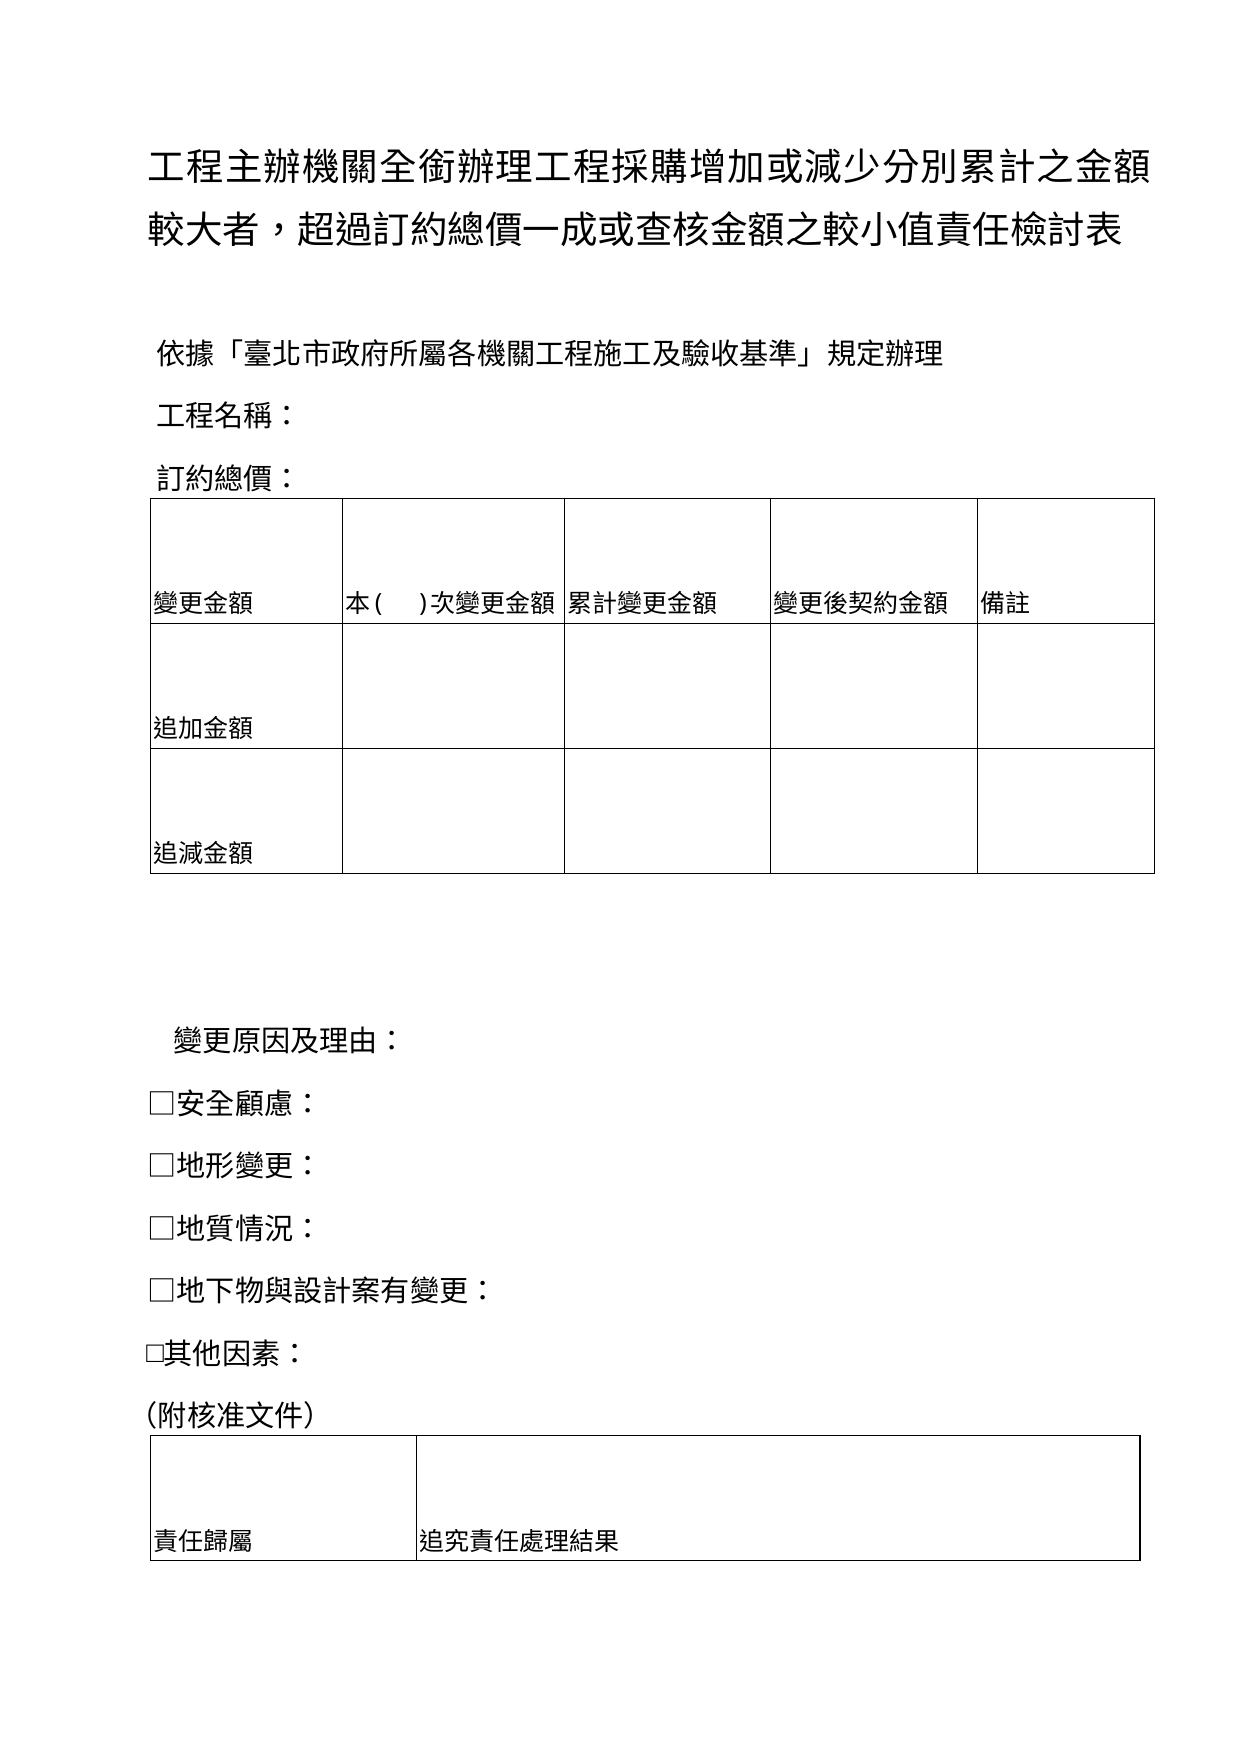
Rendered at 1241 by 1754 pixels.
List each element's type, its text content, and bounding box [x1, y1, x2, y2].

table_cell 追加金額 [151, 624, 342, 747]
text 變更原因及理由： [103, 997, 1152, 1060]
text 工程名稱： [103, 372, 1152, 435]
table_cell [343, 624, 564, 747]
text 訂約總價： [103, 435, 1152, 497]
table_cell [565, 749, 770, 872]
table_cell [978, 749, 1154, 872]
table_cell [771, 624, 977, 747]
text □地形變更： [103, 1122, 1152, 1185]
table_cell [343, 749, 564, 872]
table_header 變更金額 [151, 499, 342, 622]
table_cell [771, 749, 977, 872]
table_cell 追減金額 [151, 749, 342, 872]
text □其他因素： [128, 1310, 1152, 1372]
table_header 累計變更金額 [565, 499, 770, 622]
text （附核准文件） [128, 1372, 1152, 1435]
text □地下物與設計案有變更： [103, 1247, 1152, 1310]
table_header 本( )次變更金額 [343, 499, 564, 622]
table_cell [565, 624, 770, 747]
text □安全顧慮： [103, 1060, 1152, 1122]
table_header 追究責任處理結果 [417, 1436, 1139, 1560]
table_header 責任歸屬 [151, 1436, 416, 1560]
table_header 變更後契約金額 [771, 499, 977, 622]
text 依據「臺北市政府所屬各機關工程施工及驗收基準」規定辦理 [103, 310, 1152, 372]
table_cell [978, 624, 1154, 747]
text □地質情況： [103, 1185, 1152, 1247]
table_header 備註 [978, 499, 1154, 622]
text 工程主辦機關全銜辦理工程採購增加或減少分別累計之金額較大者，超過訂約總價一成或查核金額之較小值責任檢討表 [148, 122, 1152, 247]
